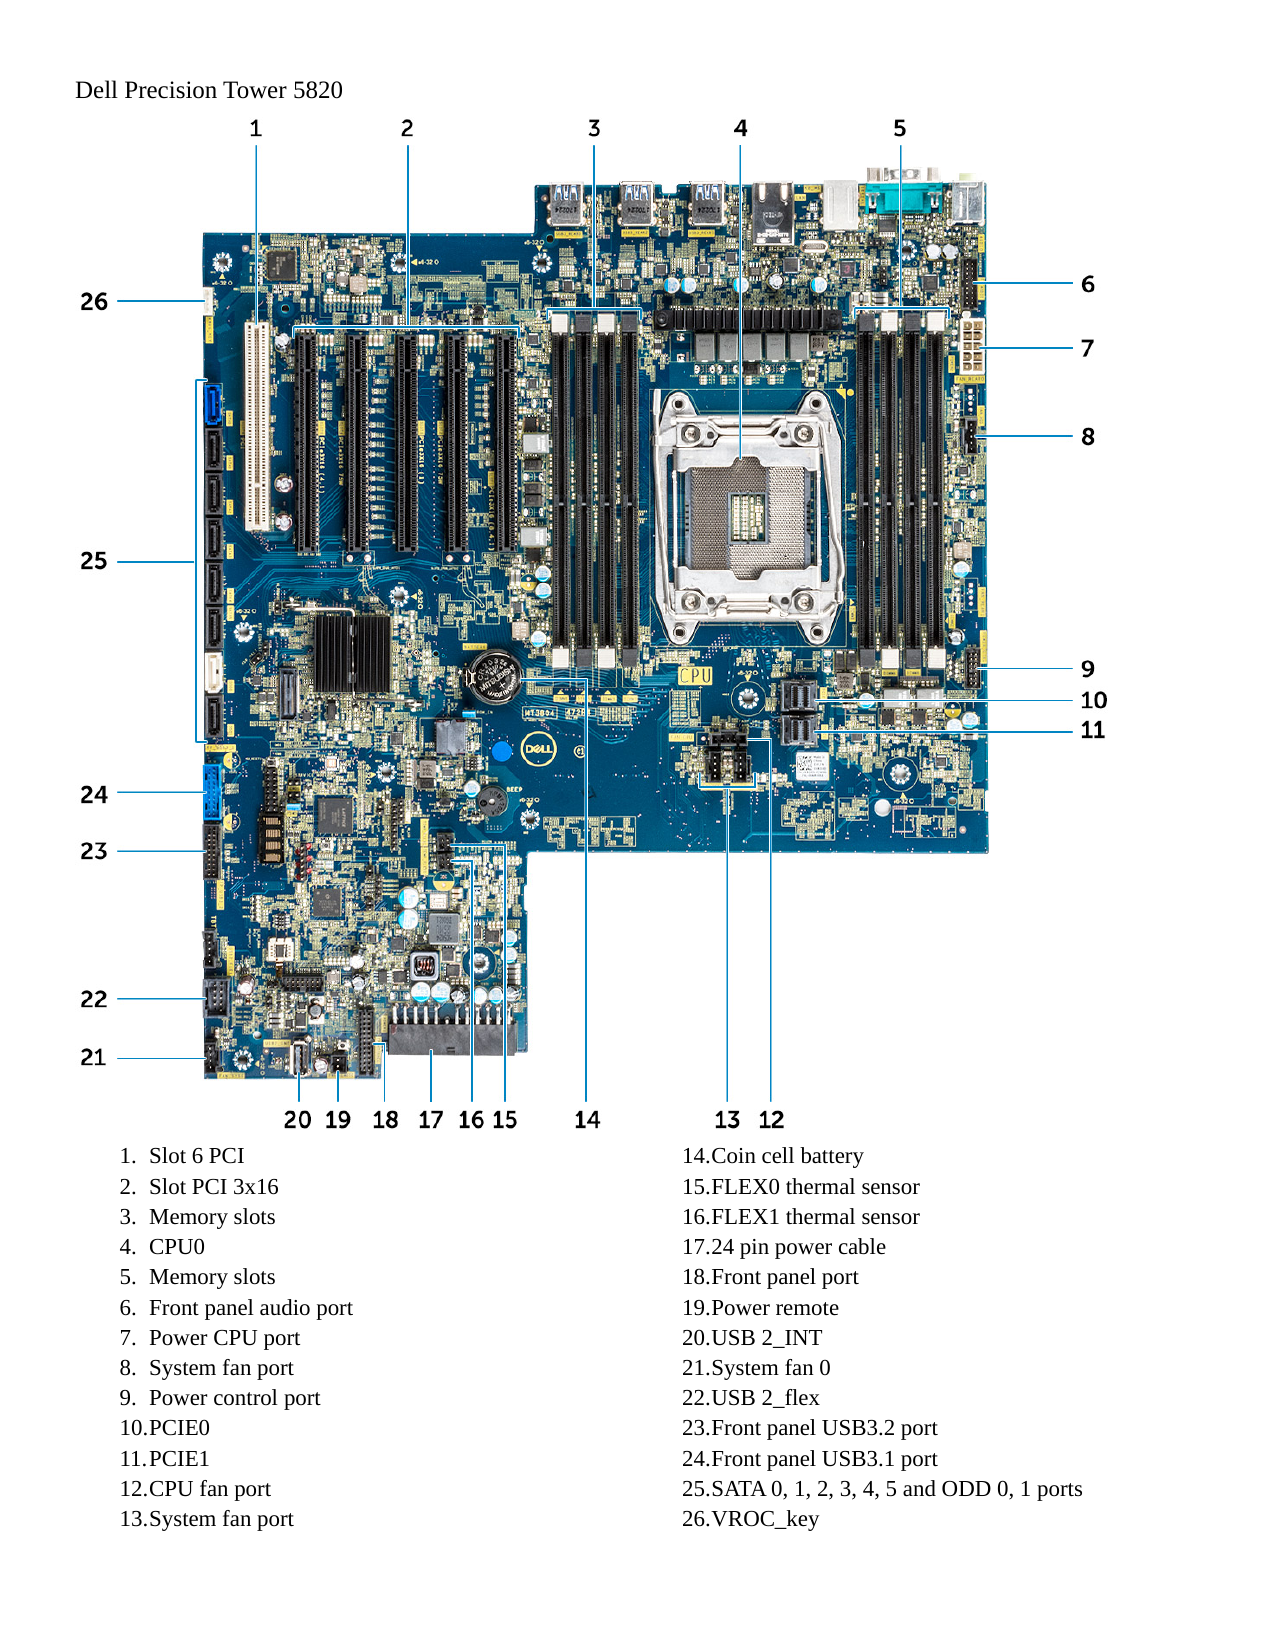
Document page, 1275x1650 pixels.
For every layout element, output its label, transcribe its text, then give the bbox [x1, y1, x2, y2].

table_header Coin cell battery FLEX0 thermal sensor FLEX1 thermal sensor 24 pin power cable Front panel port Power remote USB 2_INT System fan 0 USB 2_flex Front panel USB3.2 port Front panel USB3.1 port SATA 0, 1, 2, 3, 4, 5 and ODD 0, 1 ports VROC_key [638, 1143, 1200, 1550]
table_header Slot 6 PCI Slot PCI 3x16 Memory slots CPU0 Memory slots Front panel audio port Power CPU port System fan port Power control port PCIE0 PCIE1 CPU fan port System fan port [75, 1143, 637, 1550]
text Dell Precision Tower 5820 [75, 75, 1200, 104]
picture [75, 103, 1114, 1143]
